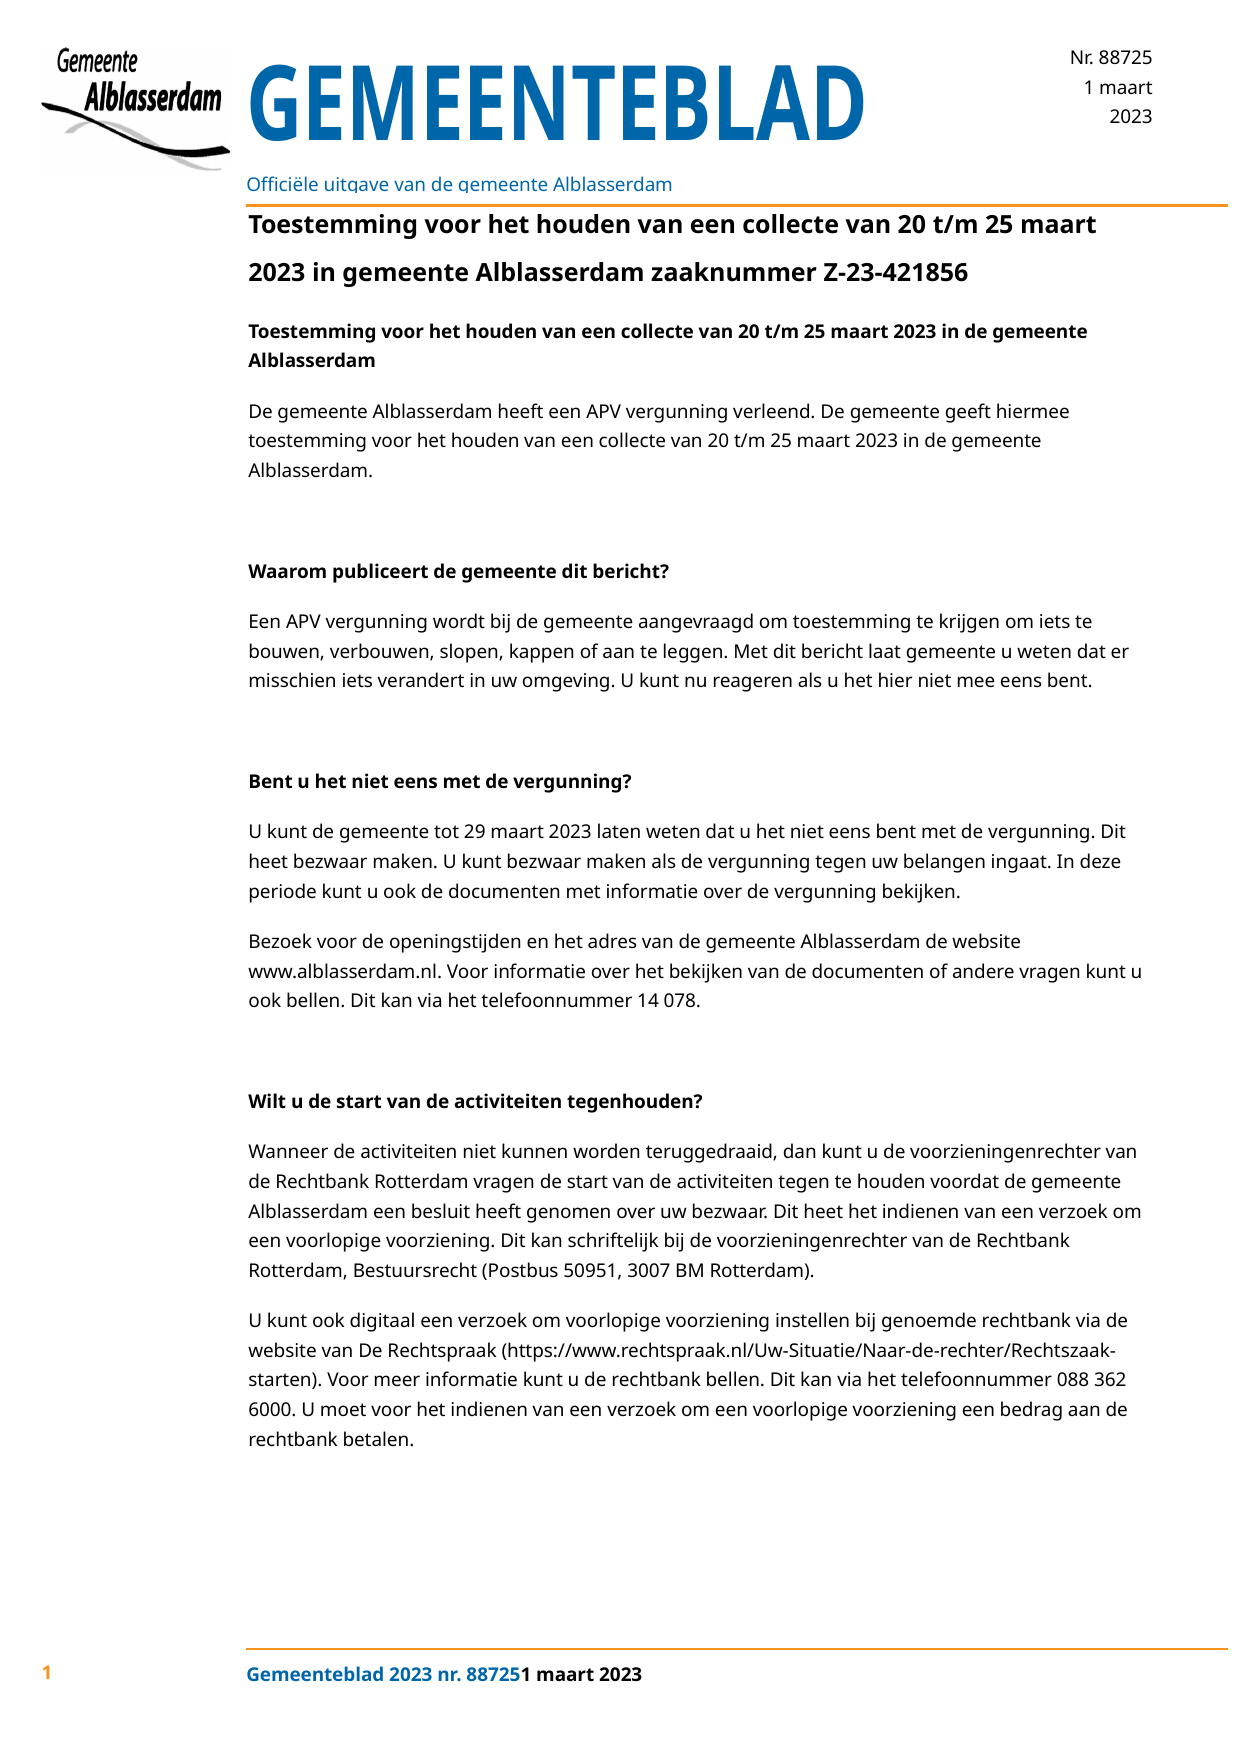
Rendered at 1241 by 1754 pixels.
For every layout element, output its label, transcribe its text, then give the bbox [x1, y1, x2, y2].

text Toestemming voor het houden van een collecte van 20 t/m 25 maart 2023 in de gemeente Alblasserdam [248, 318, 1152, 373]
text U kunt ook digitaal een verzoek om voorlopige voorziening instellen bij genoemde rechtbank via de website van De Rechtspraak (https://www.rechtspraak.nl/Uw-Situatie/Naar-de-rechter/Rechtszaak-starten). Voor meer informatie kunt u de rechtbank bellen. Dit kan via het telefoonnummer 088 362 6000. U moet voor het indienen van een verzoek om een voorlopige voorziening een bedrag aan de rechtbank betalen. [248, 1307, 1152, 1452]
text Wilt u de start van de activiteiten tegenhouden? [248, 1088, 1152, 1114]
text Bent u het niet eens met de vergunning? [248, 768, 1152, 794]
text Wanneer de activiteiten niet kunnen worden teruggedraaid, dan kunt u de voorzieningenrechter van de Rechtbank Rotterdam vragen de start van de activiteiten tegen te houden voordat de gemeente Alblasserdam een besluit heeft genomen over uw bezwaar. Dit heet het indienen van een verzoek om een voorlopige voorziening. Dit kan schriftelijk bij de voorzieningenrechter van de Rechtbank Rotterdam, Bestuursrecht (Postbus 50951, 3007 BM Rotterdam). [248, 1139, 1152, 1283]
text Toestemming voor het houden van een collecte van 20 t/m 25 maart 2023 in gemeente Alblasserdam zaaknummer Z-23-421856 [248, 207, 1152, 288]
picture [41, 47, 231, 172]
text Een APV vergunning wordt bij de gemeente aangevraagd om toestemming te krijgen om iets te bouwen, verbouwen, slopen, kappen of aan te leggen. Met dit bericht laat gemeente u weten dat er misschien iets verandert in uw omgeving. U kunt nu reageren als u het hier niet mee eens bent. [248, 608, 1152, 693]
text De gemeente Alblasserdam heeft een APV vergunning verleend. De gemeente geeft hiermee toestemming voor het houden van een collecte van 20 t/m 25 maart 2023 in de gemeente Alblasserdam. [248, 398, 1152, 483]
text Bezoek voor de openingstijden en het adres van de gemeente Alblasserdam de website www.alblasserdam.nl. Voor informatie over het bekijken van de documenten of andere vragen kunt u ook bellen. Dit kan via het telefoonnummer 14 078. [248, 928, 1152, 1013]
text U kunt de gemeente tot 29 maart 2023 laten weten dat u het niet eens bent met de vergunning. Dit heet bezwaar maken. U kunt bezwaar maken als de vergunning tegen uw belangen ingaat. In deze periode kunt u ook de documenten met informatie over de vergunning bekijken. [248, 819, 1152, 904]
text Waarom publiceert de gemeente dit bericht? [248, 558, 1152, 584]
